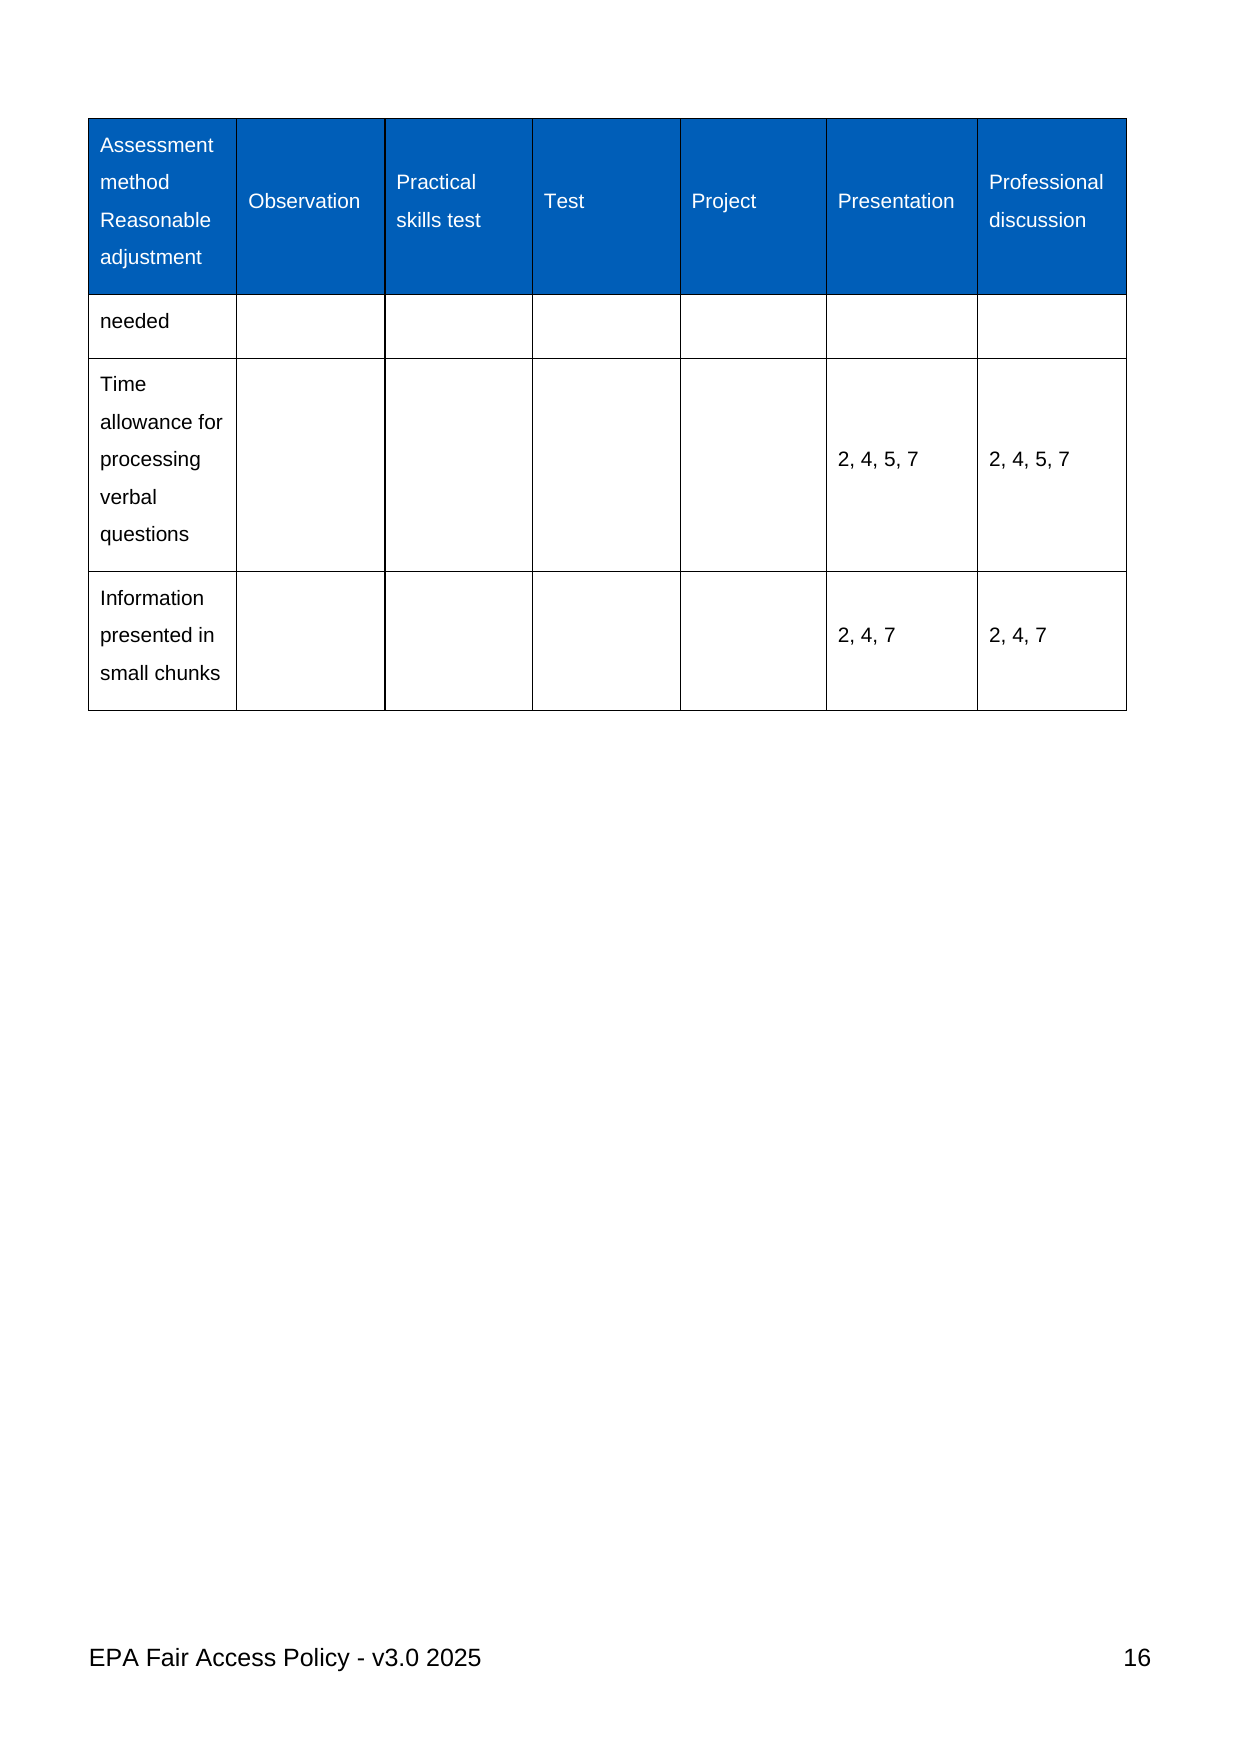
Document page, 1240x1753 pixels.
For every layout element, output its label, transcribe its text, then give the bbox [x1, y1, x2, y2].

table_cell [237, 295, 384, 358]
table_cell [681, 572, 826, 710]
table_cell 2, 4, 7 [978, 572, 1126, 710]
table_cell Information presented in small chunks [89, 572, 236, 710]
table_cell [533, 572, 680, 710]
table_cell [827, 295, 977, 358]
table_header Presentation [827, 119, 977, 294]
table_header Practical skills test [386, 119, 532, 294]
table_cell 2, 4, 5, 7 [827, 359, 977, 571]
table_header Assessment method Reasonable adjustment [89, 119, 236, 294]
table_cell 2, 4, 7 [827, 572, 977, 710]
table_cell [237, 359, 384, 571]
table_header Project [681, 119, 826, 294]
table_header Test [533, 119, 680, 294]
table_cell Time allowance for processing verbal questions [89, 359, 236, 571]
table_cell [386, 295, 532, 358]
table_cell [681, 295, 826, 358]
table_cell [978, 295, 1126, 358]
table_header Professional discussion [978, 119, 1126, 294]
table_cell [533, 359, 680, 571]
table_cell needed [89, 295, 236, 358]
table_cell [386, 359, 532, 571]
table_cell [533, 295, 680, 358]
table_cell [386, 572, 532, 710]
table_cell 2, 4, 5, 7 [978, 359, 1126, 571]
table_cell [237, 572, 384, 710]
table_header Observation [237, 119, 384, 294]
table_cell [681, 359, 826, 571]
